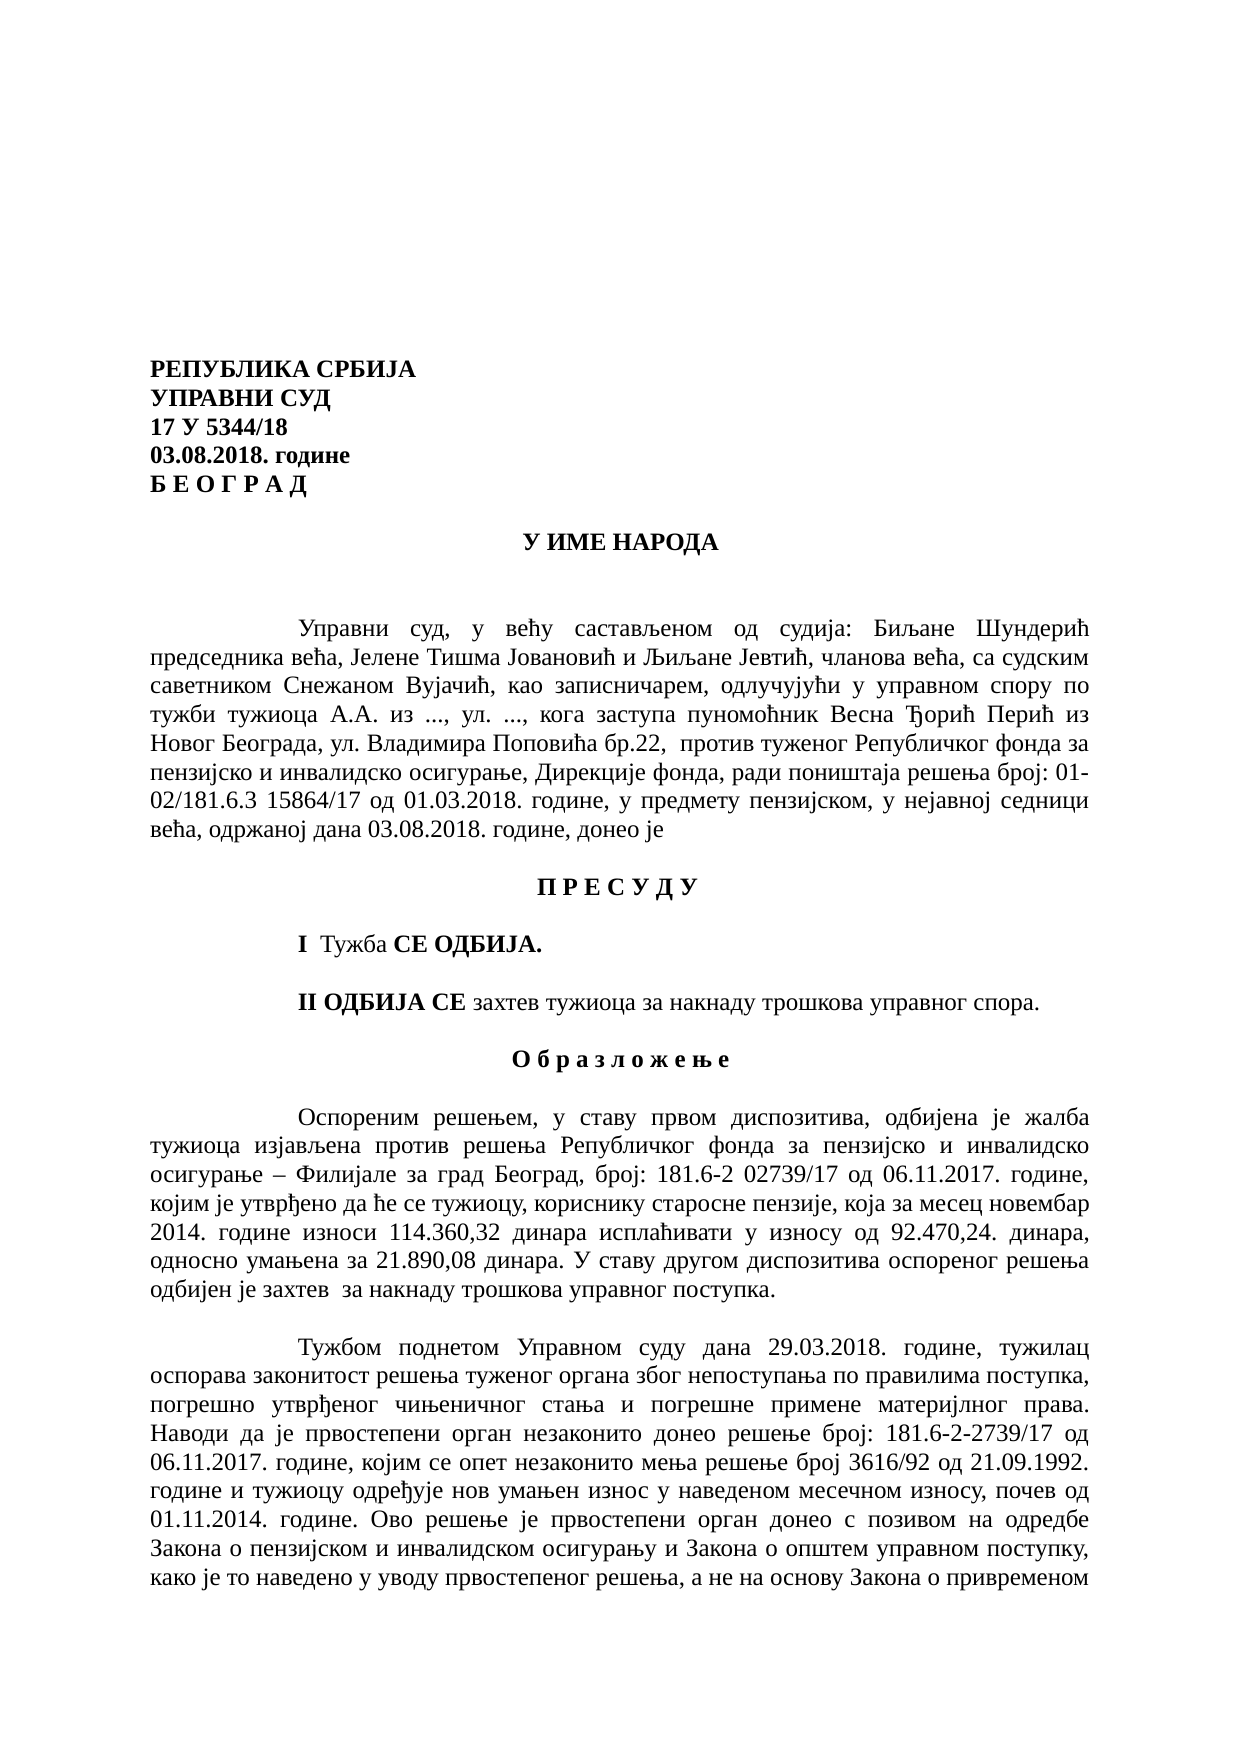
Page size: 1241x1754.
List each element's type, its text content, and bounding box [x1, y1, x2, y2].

text УПРАВНИ СУД [150, 383, 1091, 412]
text Тужбом поднетом Управном суду дана 29.03.2018. године, тужилац оспорава законитост решења туженог органа због непоступања по правилима поступка, погрешно утврђеног чињеничног стања и погрешне примене материјлног права. Наводи да је првостепени орган незаконито донео решење број: 181.6-2-2739/17 од 06.11.2017. године, којим се опет незаконито мења решење број 3616/92 од 21.09.1992. године и тужиоцу одређује нов умањен износ у наведеном месечном износу, почев од 01.11.2014. године. Ово решење је првостепени орган донео с позивом на одредбе Закона о пензијском и инвалидском осигурању и Закона о општем управном поступку, како је то наведено у уводу првостепеног решења, а не на основу Закона о привременом [150, 1332, 1091, 1590]
text Оспореним решењем, у ставу првом диспозитива, одбијена је жалба тужиоца изјављена против решења Републичког фонда за пензијско и инвалидско осигурање – Филијале за град Београд, број: 181.6-2 02739/17 од 06.11.2017. године, којим је утврђено да ће се тужиоцу, кориснику старосне пензије, која за месец новембар 2014. године износи 114.360,32 динара исплаћивати у износу од 92.470,24. динара, односно умањена за 21.890,08 динара. У ставу другом диспозитива оспореног решења одбијен је захтев за накнаду трошкова управног поступка. [150, 1102, 1091, 1303]
text П Р Е С У Д У [150, 872, 1091, 900]
text РЕПУБЛИКА СРБИЈА [150, 148, 1091, 383]
text Б Е О Г Р А Д [150, 469, 1091, 498]
text 17 У 5344/18 [150, 412, 1091, 440]
text 03.08.2018. године [150, 440, 1091, 469]
text У ИМЕ НАРОДА [150, 527, 1091, 555]
text О б р а з л о ж е њ е [150, 1044, 1091, 1073]
text Управни суд, у већу састављеном од судија: Биљане Шундерић председника већа, Јелене Тишма Јовановић и Љиљане Јевтић, чланова већа, са судским саветником Снежаном Вујачић, као записничарем, одлучујући у управном спору по тужби тужиоца А.А. из ..., ул. ..., кога заступа пуномоћник Весна Ђорић Перић из Новог Београда, ул. Владимира Поповића бр.22, против туженог Републичког фонда за пензијско и инвалидско осигурање, Дирекције фонда, ради поништаја решења број: 01-02/181.6.3 15864/17 од 01.03.2018. године, у предмету пензијском, у нејавној седници већа, одржаној дана 03.08.2018. године, донео је [150, 613, 1091, 843]
text I Тужба СЕ ОДБИЈА. [150, 929, 1091, 958]
text II ОДБИЈА СЕ захтев тужиоца за накнаду трошкова управног спора. [150, 987, 1091, 1015]
